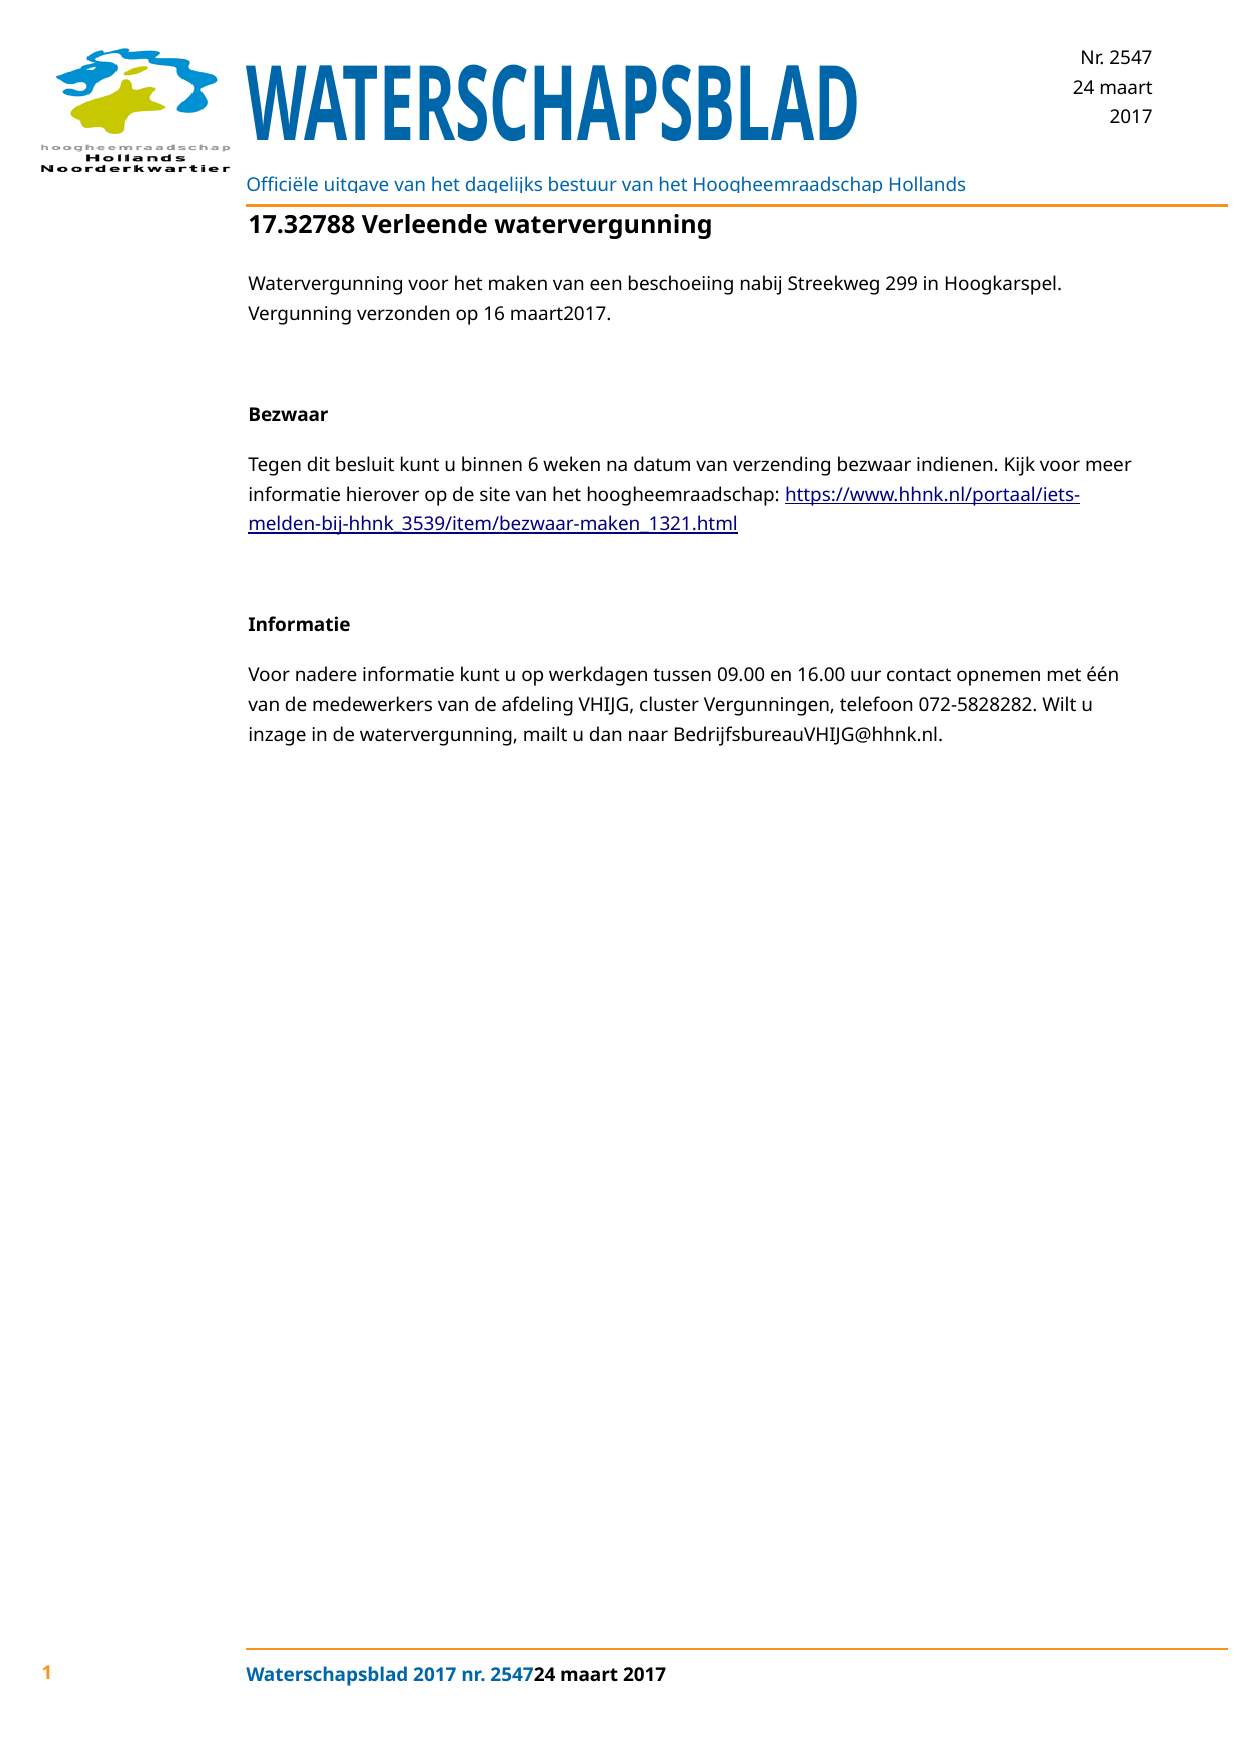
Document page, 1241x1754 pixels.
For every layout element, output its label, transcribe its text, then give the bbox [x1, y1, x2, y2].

text Informatie [248, 611, 1152, 637]
text Voor nadere informatie kunt u op werkdagen tussen 09.00 en 16.00 uur contact opnemen met één van de medewerkers van de afdeling VHIJG, cluster Vergunningen, telefoon 072-5828282. Wilt u inzage in de watervergunning, mailt u dan naar BedrijfsbureauVHIJG@hhnk.nl. [248, 662, 1152, 746]
text Bezwaar [248, 401, 1152, 426]
text 17.32788 Verleende watervergunning [248, 207, 1152, 241]
picture [41, 47, 231, 172]
text Tegen dit besluit kunt u binnen 6 weken na datum van verzending bezwaar indienen. Kijk voor meer informatie hierover op de site van het hoogheemraadschap: https://www.hhnk.nl/portaal/iets-melden-bij-hhnk_3539/item/bezwaar-maken_1321.html [248, 451, 1152, 536]
text Watervergunning voor het maken van een beschoeiing nabij Streekweg 299 in Hoogkarspel. Vergunning verzonden op 16 maart2017. [248, 270, 1152, 326]
